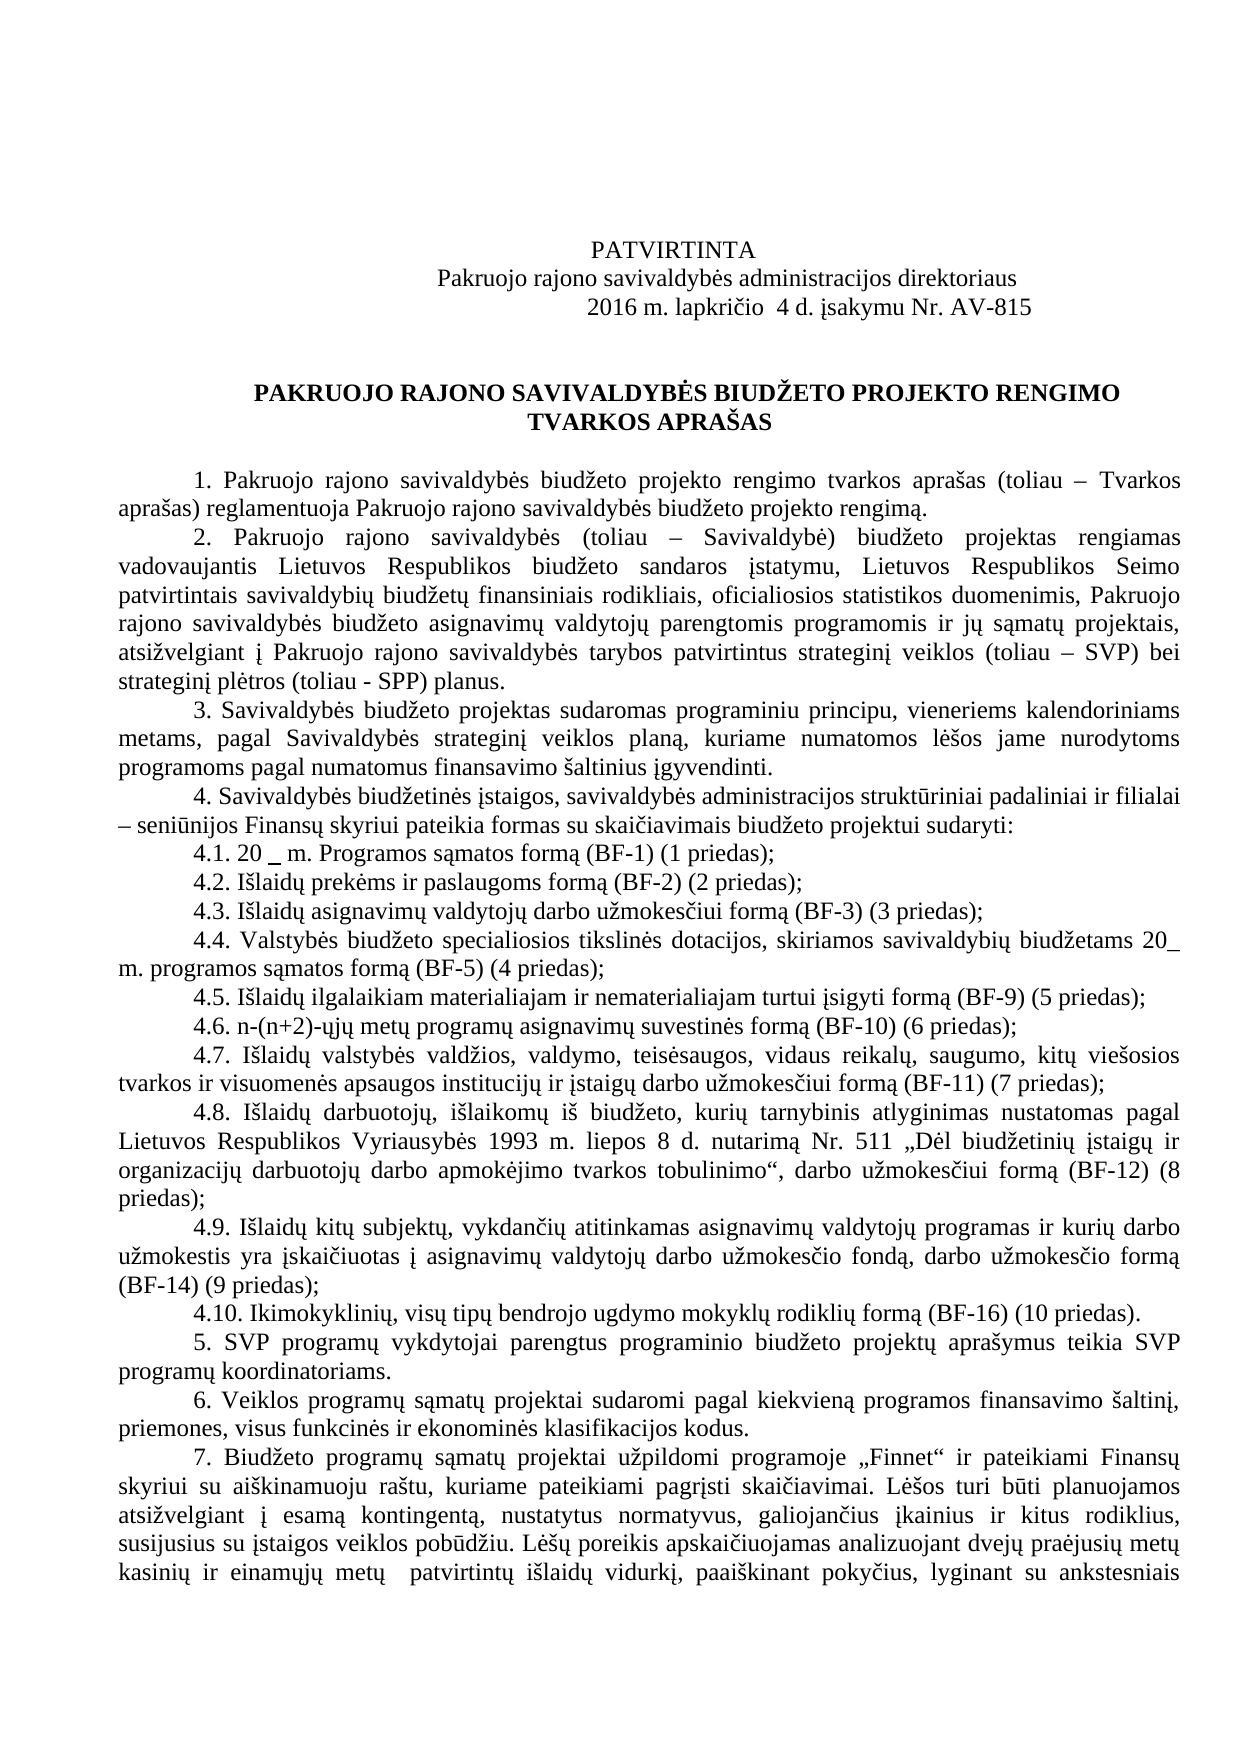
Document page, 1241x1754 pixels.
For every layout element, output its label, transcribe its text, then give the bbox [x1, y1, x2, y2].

text 4.6. n-(n+2)-ųjų metų programų asignavimų suvestinės formą (BF-10) (6 priedas); [118, 1011, 1181, 1040]
text 1. Pakruojo rajono savivaldybės biudžeto projekto rengimo tvarkos aprašas (toliau – Tvarkos aprašas) reglamentuoja Pakruojo rajono savivaldybės biudžeto projekto rengimą. [118, 465, 1181, 522]
text 4.9. Išlaidų kitų subjektų, vykdančių atitinkamas asignavimų valdytojų programas ir kurių darbo užmokestis yra įskaičiuotas į asignavimų valdytojų darbo užmokesčio fondą, darbo užmokesčio formą (BF-14) (9 priedas); [118, 1212, 1181, 1298]
text 4.10. Ikimokyklinių, visų tipų bendrojo ugdymo mokyklų rodiklių formą (BF-16) (10 priedas). [118, 1298, 1181, 1327]
text 4.1. 20 m. Programos sąmatos formą (BF-1) (1 priedas); [118, 838, 1181, 867]
text 3. Savivaldybės biudžeto projektas sudaromas programiniu principu, vieneriems kalendoriniams metams, pagal Savivaldybės strateginį veiklos planą, kuriame numatomos lėšos jame nurodytoms programoms pagal numatomus finansavimo šaltinius įgyvendinti. [118, 695, 1181, 781]
text 4. Savivaldybės biudžetinės įstaigos, savivaldybės administracijos struktūriniai padaliniai ir filialai – seniūnijos Finansų skyriui pateikia formas su skaičiavimais biudžeto projektui sudaryti: [118, 781, 1181, 838]
text PAKRUOJO RAJONO SAVIVALDYBĖS BIUDŽETO PROJEKTO RENGIMO TVARKOS APRAŠAS [118, 378, 1181, 436]
text 5. SVP programų vykdytojai parengtus programinio biudžeto projektų aprašymus teikia SVP programų koordinatoriams. [118, 1327, 1181, 1385]
text 4.3. Išlaidų asignavimų valdytojų darbo užmokesčiui formą (BF-3) (3 priedas); [118, 896, 1181, 925]
text 4.2. Išlaidų prekėms ir paslaugoms formą (BF-2) (2 priedas); [118, 867, 1181, 896]
text 4.5. Išlaidų ilgalaikiam materialiajam ir nematerialiajam turtui įsigyti formą (BF-9) (5 priedas); [118, 982, 1181, 1011]
text 4.7. Išlaidų valstybės valdžios, valdymo, teisėsaugos, vidaus reikalų, saugumo, kitų viešosios tvarkos ir visuomenės apsaugos institucijų ir įstaigų darbo užmokesčiui formą (BF-11) (7 priedas); [118, 1040, 1181, 1097]
text PATVIRTINTA [456, 235, 1181, 263]
text 2. Pakruojo rajono savivaldybės (toliau – Savivaldybė) biudžeto projektas rengiamas vadovaujantis Lietuvos Respublikos biudžeto sandaros įstatymu, Lietuvos Respublikos Seimo patvirtintais savivaldybių biudžetų finansiniais rodikliais, oficialiosios statistikos duomenimis, Pakruojo rajono savivaldybės biudžeto asignavimų valdytojų parengtomis programomis ir jų sąmatų projektais, atsižvelgiant į Pakruojo rajono savivaldybės tarybos patvirtintus strateginį veiklos (toliau – SVP) bei strateginį plėtros (toliau - SPP) planus. [118, 522, 1181, 695]
text 4.4. Valstybės biudžeto specialiosios tikslinės dotacijos, skiriamos savivaldybių biudžetams 20_ m. programos sąmatos formą (BF-5) (4 priedas); [118, 925, 1181, 982]
text 6. Veiklos programų sąmatų projektai sudaromi pagal kiekvieną programos finansavimo šaltinį, priemones, visus funkcinės ir ekonominės klasifikacijos kodus. [118, 1385, 1181, 1442]
text Pakruojo rajono savivaldybės administracijos direktoriaus 2016 m. lapkričio 4 d. įsakymu Nr. AV-815 [437, 263, 1181, 321]
text 7. Biudžeto programų sąmatų projektai užpildomi programoje „Finnet“ ir pateikiami Finansų skyriui su aiškinamuoju raštu, kuriame pateikiami pagrįsti skaičiavimai. Lėšos turi būti planuojamos atsižvelgiant į esamą kontingentą, nustatytus normatyvus, galiojančius įkainius ir kitus rodiklius, susijusius su įstaigos veiklos pobūdžiu. Lėšų poreikis apskaičiuojamas analizuojant dvejų praėjusių metų kasinių ir einamųjų metų patvirtintų išlaidų vidurkį, paaiškinant pokyčius, lyginant su ankstesniais [118, 1442, 1181, 1586]
text 4.8. Išlaidų darbuotojų, išlaikomų iš biudžeto, kurių tarnybinis atlyginimas nustatomas pagal Lietuvos Respublikos Vyriausybės 1993 m. liepos 8 d. nutarimą Nr. 511 „Dėl biudžetinių įstaigų ir organizacijų darbuotojų darbo apmokėjimo tvarkos tobulinimo“, darbo užmokesčiui formą (BF-12) (8 priedas); [118, 1097, 1181, 1212]
